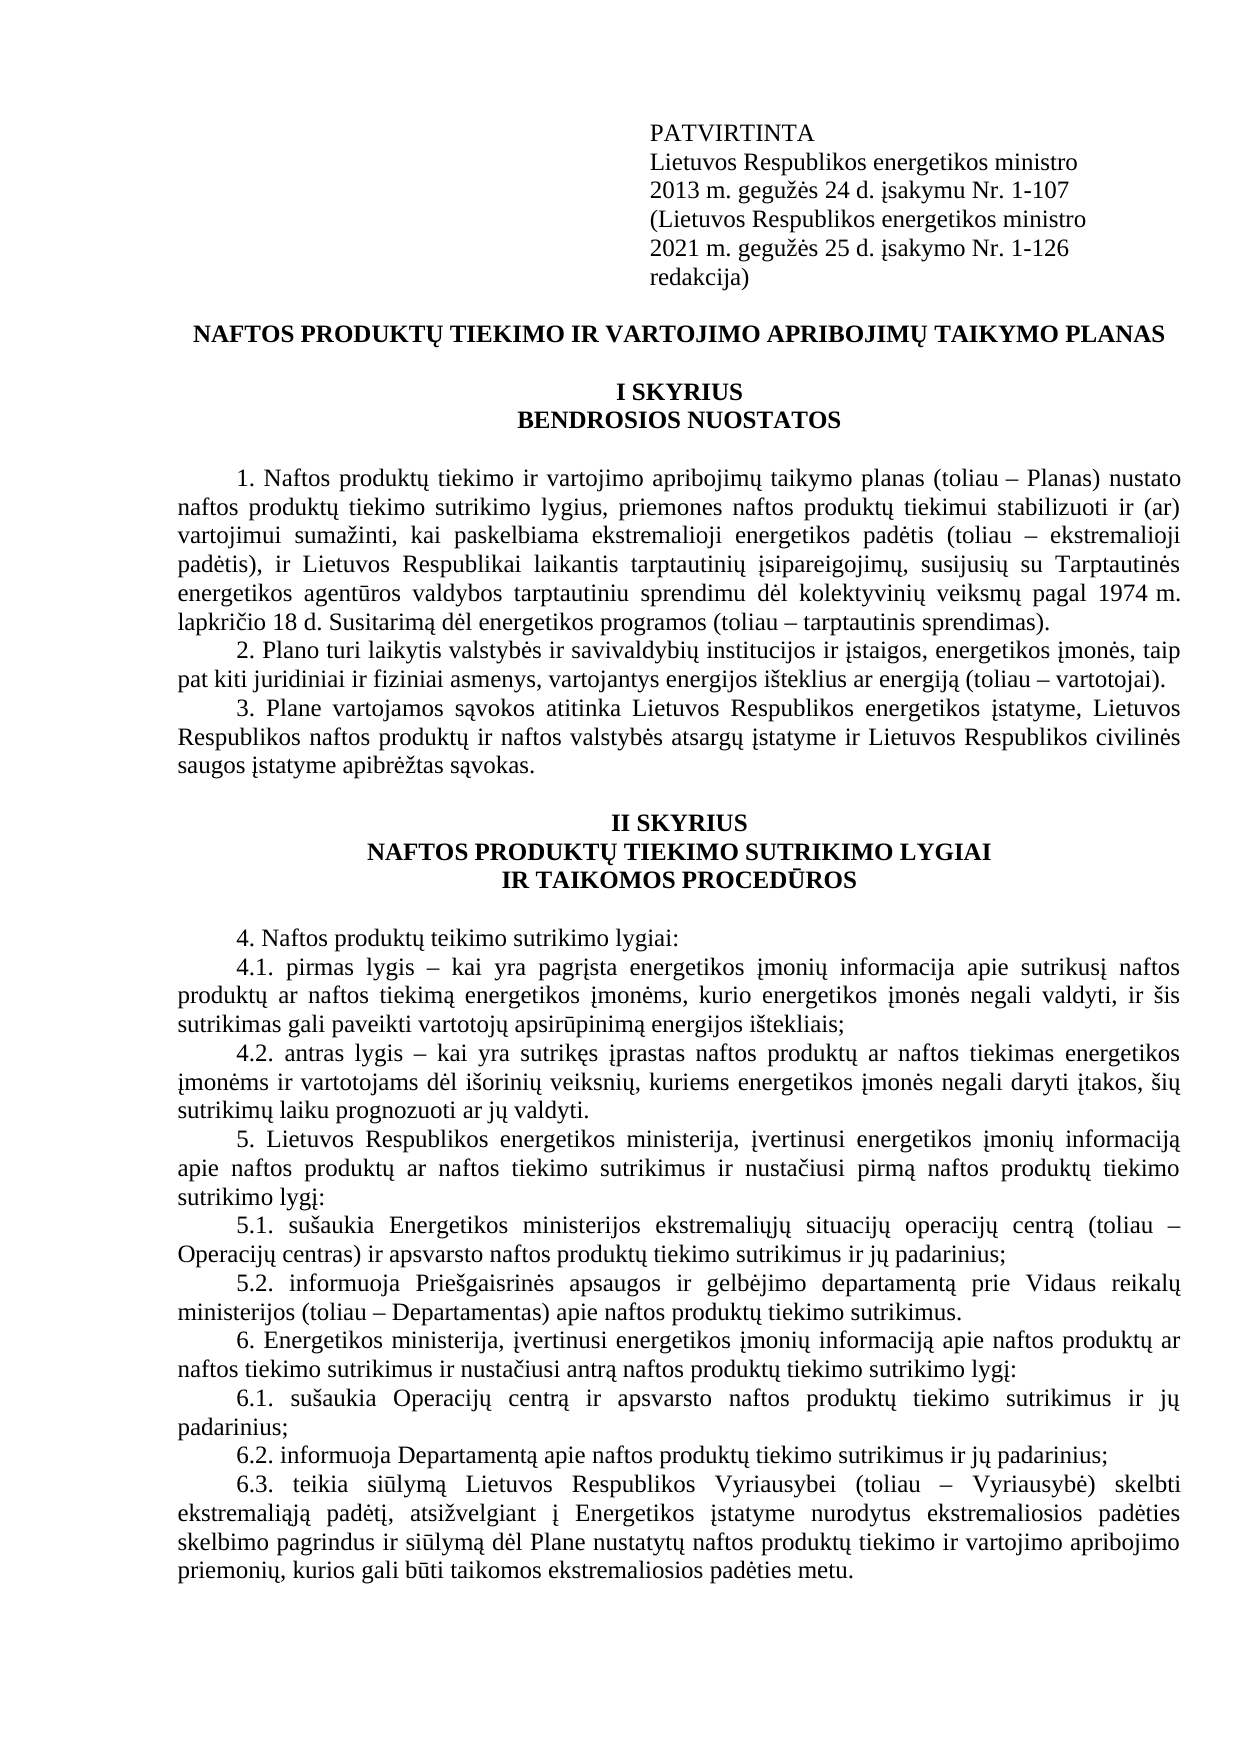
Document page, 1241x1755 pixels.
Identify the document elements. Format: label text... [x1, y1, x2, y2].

text NAFTOS PRODUKTŲ TIEKIMO SUTRIKIMO LYGIAI [177, 837, 1181, 866]
text PATVIRTINTA [649, 118, 1181, 147]
text 5.1. sušaukia Energetikos ministerijos ekstremaliųjų situacijų operacijų centrą (toliau – Operacijų centras) ir apsvarsto naftos produktų tiekimo sutrikimus ir jų padarinius; [177, 1211, 1181, 1268]
text 2013 m. gegužės 24 d. įsakymu Nr. 1-107 [649, 176, 1181, 204]
text 5.2. informuoja Priešgaisrinės apsaugos ir gelbėjimo departamentą prie Vidaus reikalų ministerijos (toliau – Departamentas) apie naftos produktų tiekimo sutrikimus. [177, 1268, 1181, 1326]
text 1. Naftos produktų tiekimo ir vartojimo apribojimų taikymo planas (toliau – Planas) nustato naftos produktų tiekimo sutrikimo lygius, priemones naftos produktų tiekimui stabilizuoti ir (ar) vartojimui sumažinti, kai paskelbiama ekstremalioji energetikos padėtis (toliau – ekstremalioji padėtis), ir Lietuvos Respublikai laikantis tarptautinių įsipareigojimų, susijusių su Tarptautinės energetikos agentūros valdybos tarptautiniu sprendimu dėl kolektyvinių veiksmų pagal 1974 m. lapkričio 18 d. Susitarimą dėl energetikos programos (toliau – tarptautinis sprendimas). [177, 463, 1181, 636]
text 6. Energetikos ministerija, įvertinusi energetikos įmonių informaciją apie naftos produktų ar naftos tiekimo sutrikimus ir nustačiusi antrą naftos produktų tiekimo sutrikimo lygį: [177, 1326, 1181, 1383]
text 3. Plane vartojamos sąvokos atitinka Lietuvos Respublikos energetikos įstatyme, Lietuvos Respublikos naftos produktų ir naftos valstybės atsargų įstatyme ir Lietuvos Respublikos civilinės saugos įstatyme apibrėžtas sąvokas. [177, 693, 1181, 779]
text 2. Plano turi laikytis valstybės ir savivaldybių institucijos ir įstaigos, energetikos įmonės, taip pat kiti juridiniai ir fiziniai asmenys, vartojantys energijos išteklius ar energiją (toliau – vartotojai). [177, 636, 1181, 693]
text II skyrius [177, 808, 1181, 837]
text 4.2. antras lygis – kai yra sutrikęs įprastas naftos produktų ar naftos tiekimas energetikos įmonėms ir vartotojams dėl išorinių veiksnių, kuriems energetikos įmonės negali daryti įtakos, šių sutrikimų laiku prognozuoti ar jų valdyti. [177, 1038, 1181, 1124]
text 4. Naftos produktų teikimo sutrikimo lygiai: [177, 923, 1181, 952]
text 6.3. teikia siūlymą Lietuvos Respublikos Vyriausybei (toliau – Vyriausybė) skelbti ekstremaliąją padėtį, atsižvelgiant į Energetikos įstatyme nurodytus ekstremaliosios padėties skelbimo pagrindus ir siūlymą dėl Plane nustatytų naftos produktų tiekimo ir vartojimo apribojimo priemonių, kurios gali būti taikomos ekstremaliosios padėties metu. [177, 1469, 1181, 1584]
text 4.1. pirmas lygis – kai yra pagrįsta energetikos įmonių informacija apie sutrikusį naftos produktų ar naftos tiekimą energetikos įmonėms, kurio energetikos įmonės negali valdyti, ir šis sutrikimas gali paveikti vartotojų apsirūpinimą energijos ištekliais; [177, 952, 1181, 1038]
text 6.2. informuoja Departamentą apie naftos produktų tiekimo sutrikimus ir jų padarinius; [177, 1441, 1181, 1469]
text I skyrius [177, 377, 1181, 406]
text (Lietuvos Respublikos energetikos ministro [649, 204, 1181, 233]
text ir taikomos procedūros [177, 866, 1181, 894]
text 2021 m. gegužės 25 d. įsakymo Nr. 1-126 [649, 233, 1181, 262]
text Lietuvos Respublikos energetikos ministro [649, 147, 1181, 176]
text BENDROSIOS NUOSTATOS [177, 406, 1181, 434]
text 5. Lietuvos Respublikos energetikos ministerija, įvertinusi energetikos įmonių informaciją apie naftos produktų ar naftos tiekimo sutrikimus ir nustačiusi pirmą naftos produktų tiekimo sutrikimo lygį: [177, 1124, 1181, 1211]
text 6.1. sušaukia Operacijų centrą ir apsvarsto naftos produktų tiekimo sutrikimus ir jų padarinius; [177, 1383, 1181, 1441]
text NAFTOS PRODUKTŲ TIEKIMO IR VARTOJIMO APRIBOJIMŲ TAIKYMO PLANAS [177, 319, 1181, 348]
text redakcija) [649, 262, 1181, 291]
